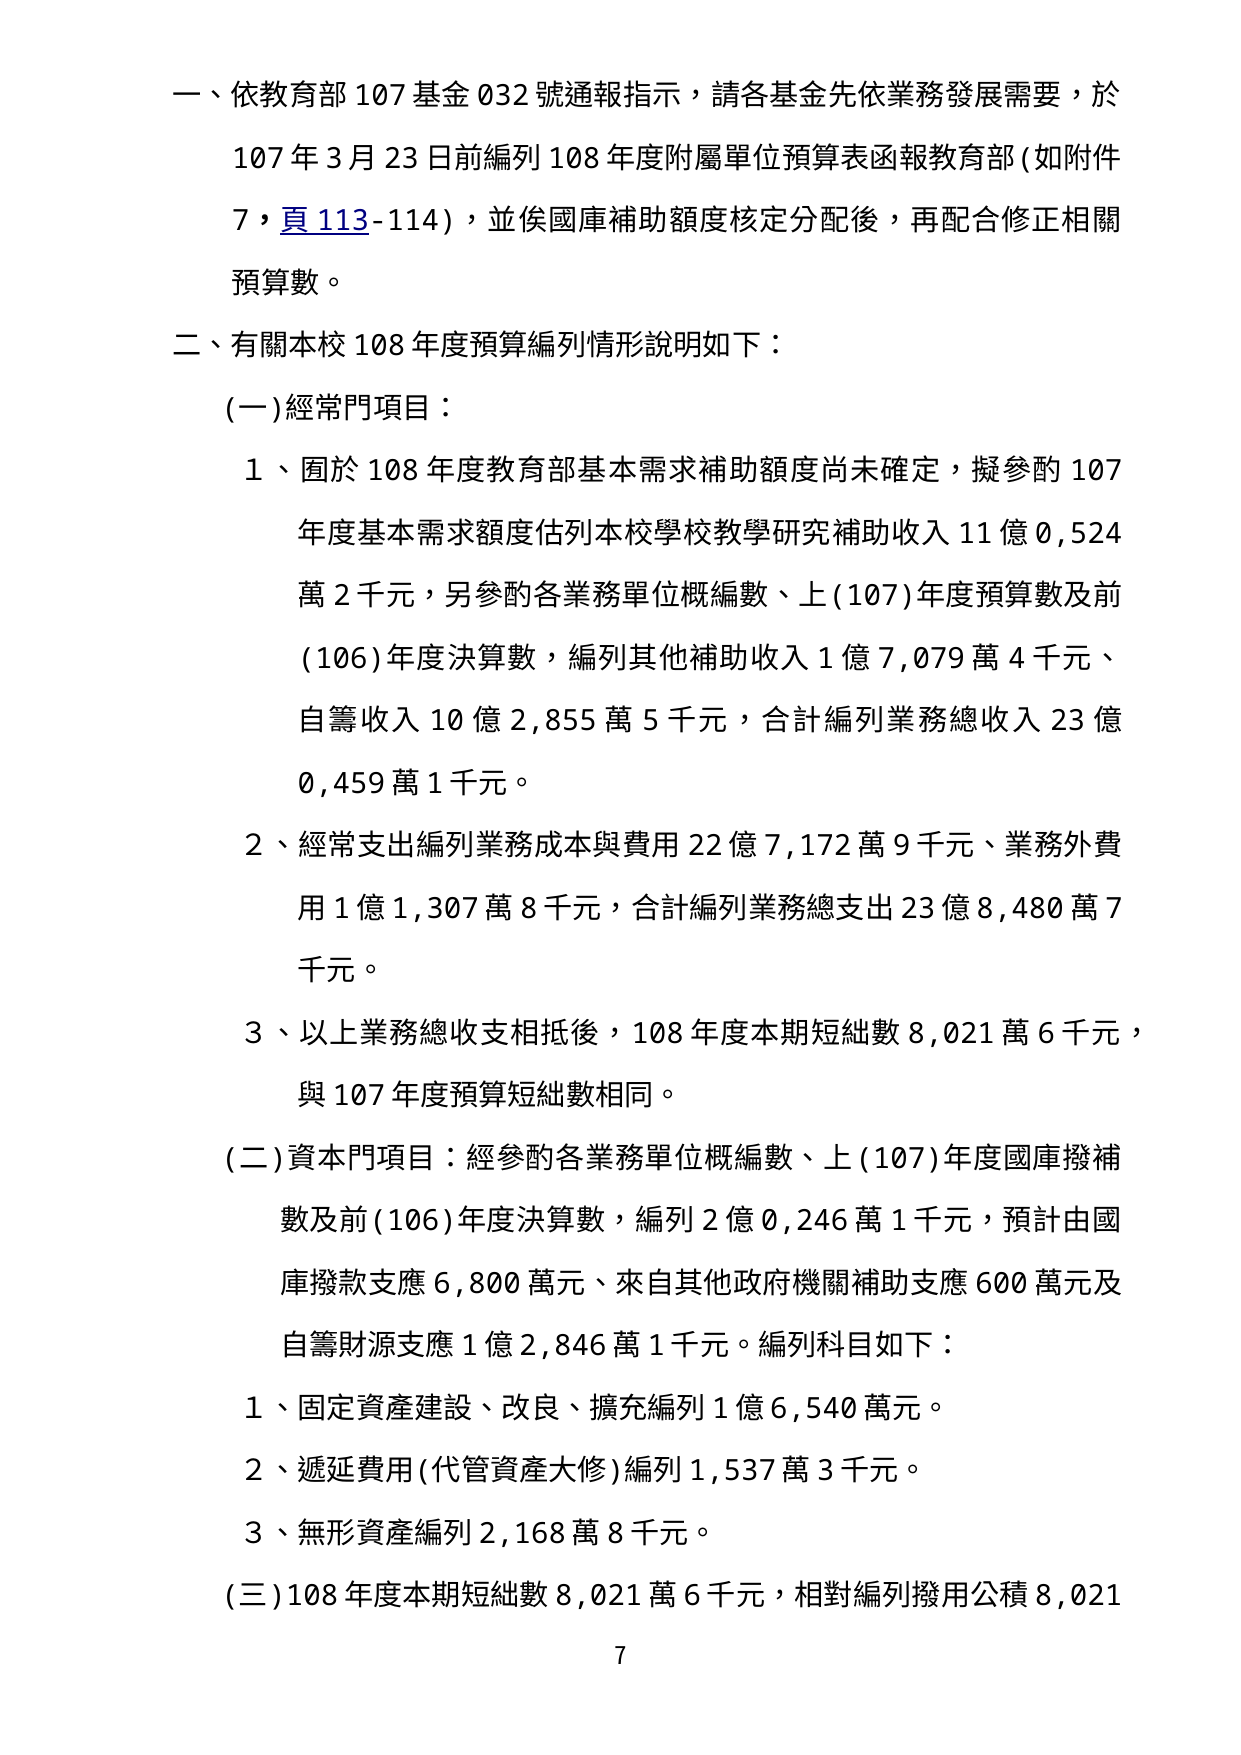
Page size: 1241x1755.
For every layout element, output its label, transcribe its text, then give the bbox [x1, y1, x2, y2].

text ２、經常支出編列業務成本與費用22億7,172萬9千元、業務外費用1億1,307萬8千元，合計編列業務總支出23億8,480萬7千元。 [239, 801, 1122, 989]
text ３、無形資產編列2,168萬8千元。 [239, 1489, 1122, 1551]
text 二、有關本校108年度預算編列情形說明如下： [172, 301, 1122, 364]
text １、囿於108年度教育部基本需求補助額度尚未確定，擬參酌107年度基本需求額度估列本校學校教學研究補助收入11億0,524萬2千元，另參酌各業務單位概編數、上(107)年度預算數及前(106)年度決算數，編列其他補助收入1億7,079萬4千元、自籌收入10億2,855萬5千元，合計編列業務總收入23億0,459萬1千元。 [239, 426, 1122, 801]
text ２、遞延費用(代管資產大修)編列1,537萬3千元。 [239, 1426, 1122, 1489]
text １、固定資產建設、改良、擴充編列1億6,540萬元。 [239, 1364, 1122, 1426]
text 一、依教育部107基金032號通報指示，請各基金先依業務發展需要，於107年3月23日前編列108年度附屬單位預算表函報教育部(如附件7，頁113-114)，並俟國庫補助額度核定分配後，再配合修正相關預算數。 [172, 51, 1122, 301]
text (二)資本門項目：經參酌各業務單位概編數、上(107)年度國庫撥補數及前(106)年度決算數，編列2億0,246萬1千元，預計由國庫撥款支應6,800萬元、來自其他政府機關補助支應600萬元及自籌財源支應1億2,846萬1千元。編列科目如下： [221, 1114, 1122, 1364]
text (三)108年度本期短絀數8,021萬6千元，相對編列撥用公積8,021 [221, 1551, 1122, 1614]
text ３、以上業務總收支相抵後，108年度本期短絀數8,021萬6千元，與107年度預算短絀數相同。 [239, 989, 1122, 1114]
text (一)經常門項目： [206, 364, 1122, 426]
